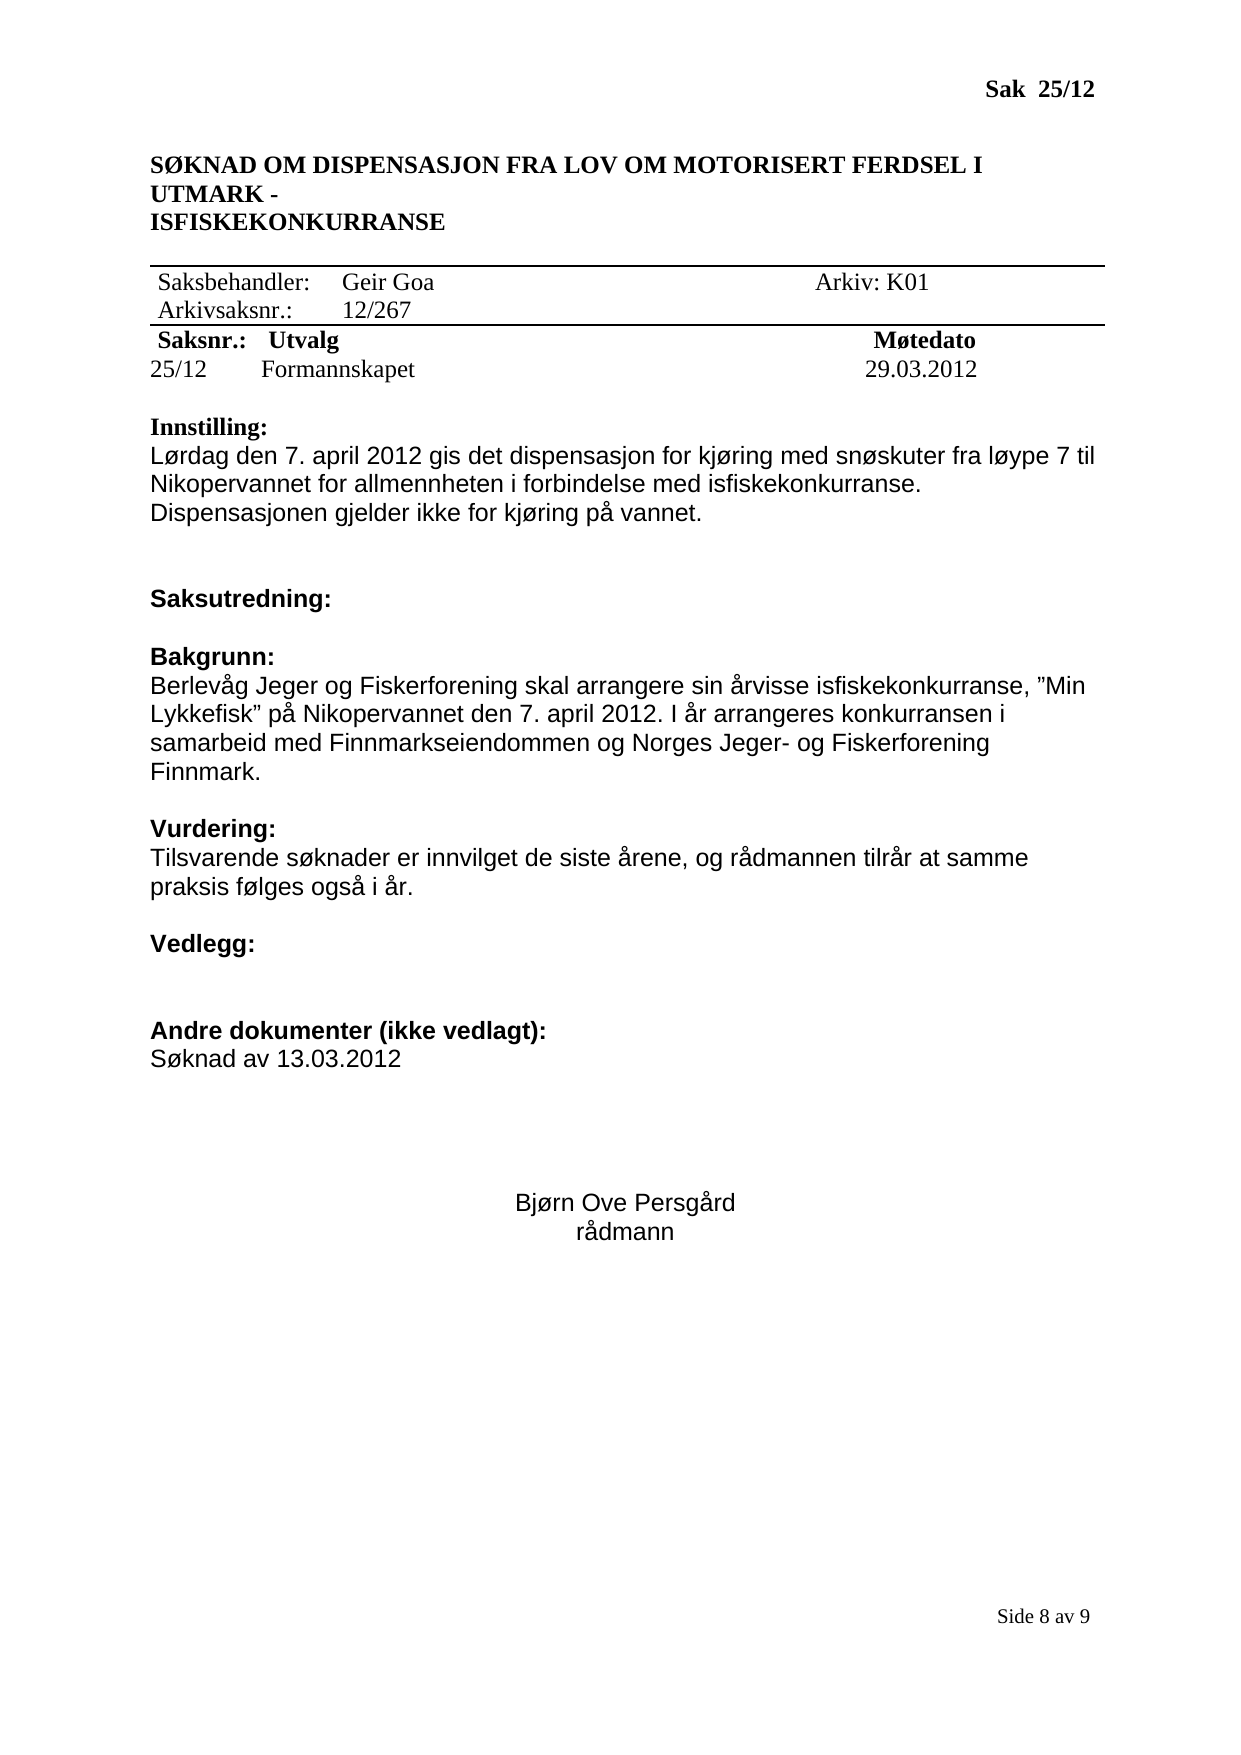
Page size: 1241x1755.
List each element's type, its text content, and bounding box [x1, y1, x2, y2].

text Innstilling: [150, 412, 1100, 441]
text SØKNAD OM DISPENSASJON FRA LOV OM MOTORISERT FERDSEL I UTMARK - [150, 150, 1100, 207]
text Saksutredning: [150, 584, 1100, 613]
text rådmann [150, 1217, 1100, 1246]
text Andre dokumenter (ikke vedlagt): [150, 1016, 1100, 1044]
text 25/12 Formannskapet 29.03.2012 [150, 354, 1100, 383]
table_cell 12/267 [335, 295, 576, 324]
text Vurdering: [150, 814, 1100, 843]
table_cell [1105, 295, 1115, 324]
table_cell [576, 295, 807, 324]
text Bjørn Ove Persgård [150, 1188, 1100, 1217]
text Søknad av 13.03.2012 [150, 1044, 1100, 1073]
text Berlevåg Jeger og Fiskerforening skal arrangere sin årvisse isfiskekonkurranse, ”Min Lykkefisk” på Nikopervannet den 7. april 2012. I år arrangeres konkurransen i samarbeid med Finnmarkseiendommen og Norges Jeger- og Fiskerforening Finnmark. [150, 671, 1100, 786]
table_cell Møtedato [866, 324, 1115, 354]
table_header [1105, 265, 1115, 295]
text ISFISKEKONKURRANSE [150, 207, 1100, 236]
table_header Geir Goa [335, 267, 807, 295]
text Bakgrunn: [150, 642, 1100, 671]
table_cell [808, 295, 1104, 324]
text Tilsvarende søknader er innvilget de siste årene, og rådmannen tilrår at samme praksis følges også i år. [150, 843, 1100, 901]
table_cell Utvalg [261, 326, 866, 354]
text Vedlegg: [150, 929, 1100, 958]
table_header Arkiv: K01 [808, 267, 1104, 295]
text Lørdag den 7. april 2012 gis det dispensasjon for kjøring med snøskuter fra løype 7 til Nikopervannet for allmennheten i forbindelse med isfiskekonkurranse. Dispensasjonen gjelder ikke for kjøring på vannet. [150, 441, 1100, 527]
table_cell Arkivsaksnr.: [150, 295, 334, 324]
table_header Saksbehandler: [150, 267, 334, 295]
table_cell Saksnr.: [150, 326, 261, 354]
